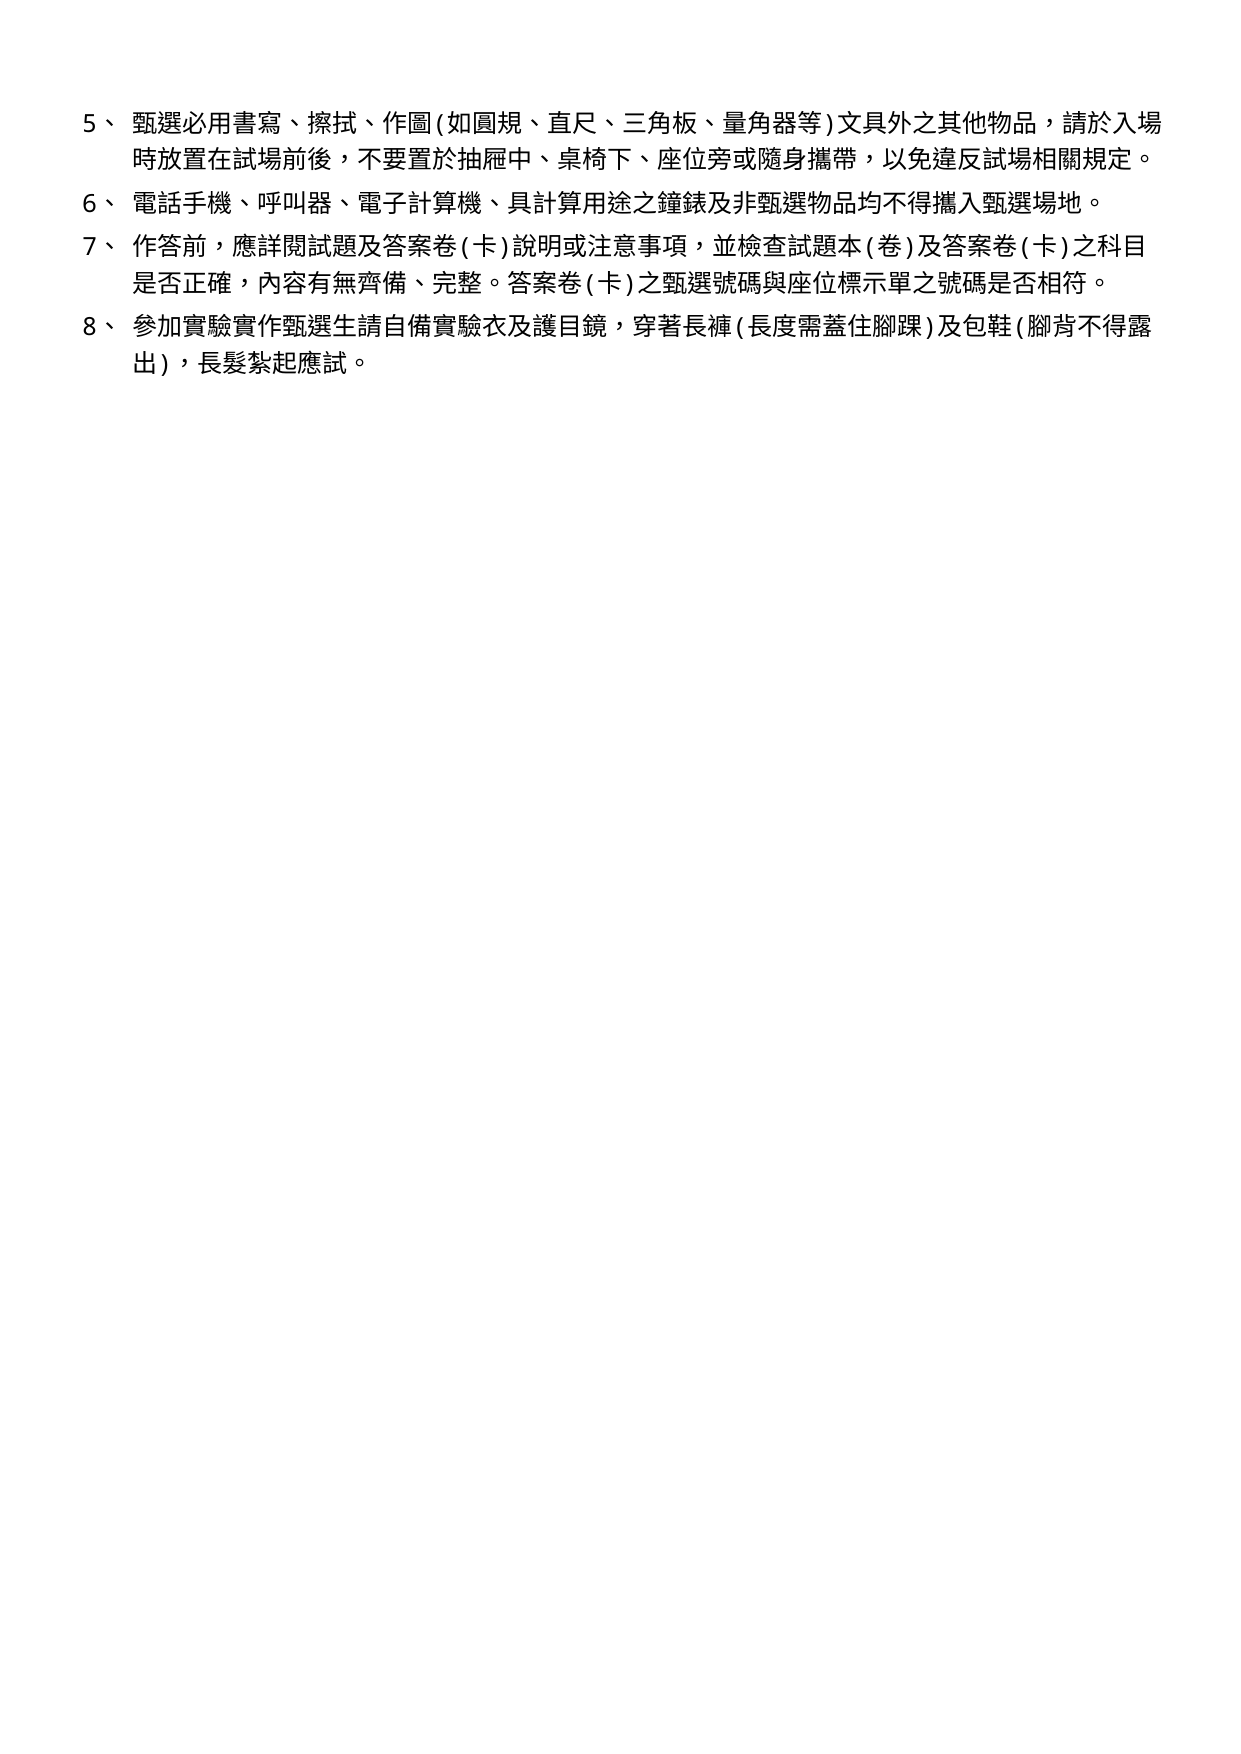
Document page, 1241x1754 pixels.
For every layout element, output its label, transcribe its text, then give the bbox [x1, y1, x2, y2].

list 甄選必用書寫、擦拭、作圖(如圓規、直尺、三角板、量角器等)文具外之其他物品，請於入場時放置在試場前後，不要置於抽屜中、桌椅下、座位旁或隨身攜帶，以免違反試場相關規定。 [82, 103, 1168, 176]
list 作答前，應詳閱試題及答案卷(卡)說明或注意事項，並檢查試題本(卷)及答案卷(卡)之科目是否正確，內容有無齊備、完整。答案卷(卡)之甄選號碼與座位標示單之號碼是否相符。 [82, 227, 1168, 299]
list 電話手機、呼叫器、電子計算機、具計算用途之鐘錶及非甄選物品均不得攜入甄選場地。 [82, 183, 1168, 219]
list 參加實驗實作甄選生請自備實驗衣及護目鏡，穿著長褲(長度需蓋住腳踝)及包鞋(腳背不得露出)，長髮紮起應試。 [82, 307, 1168, 379]
